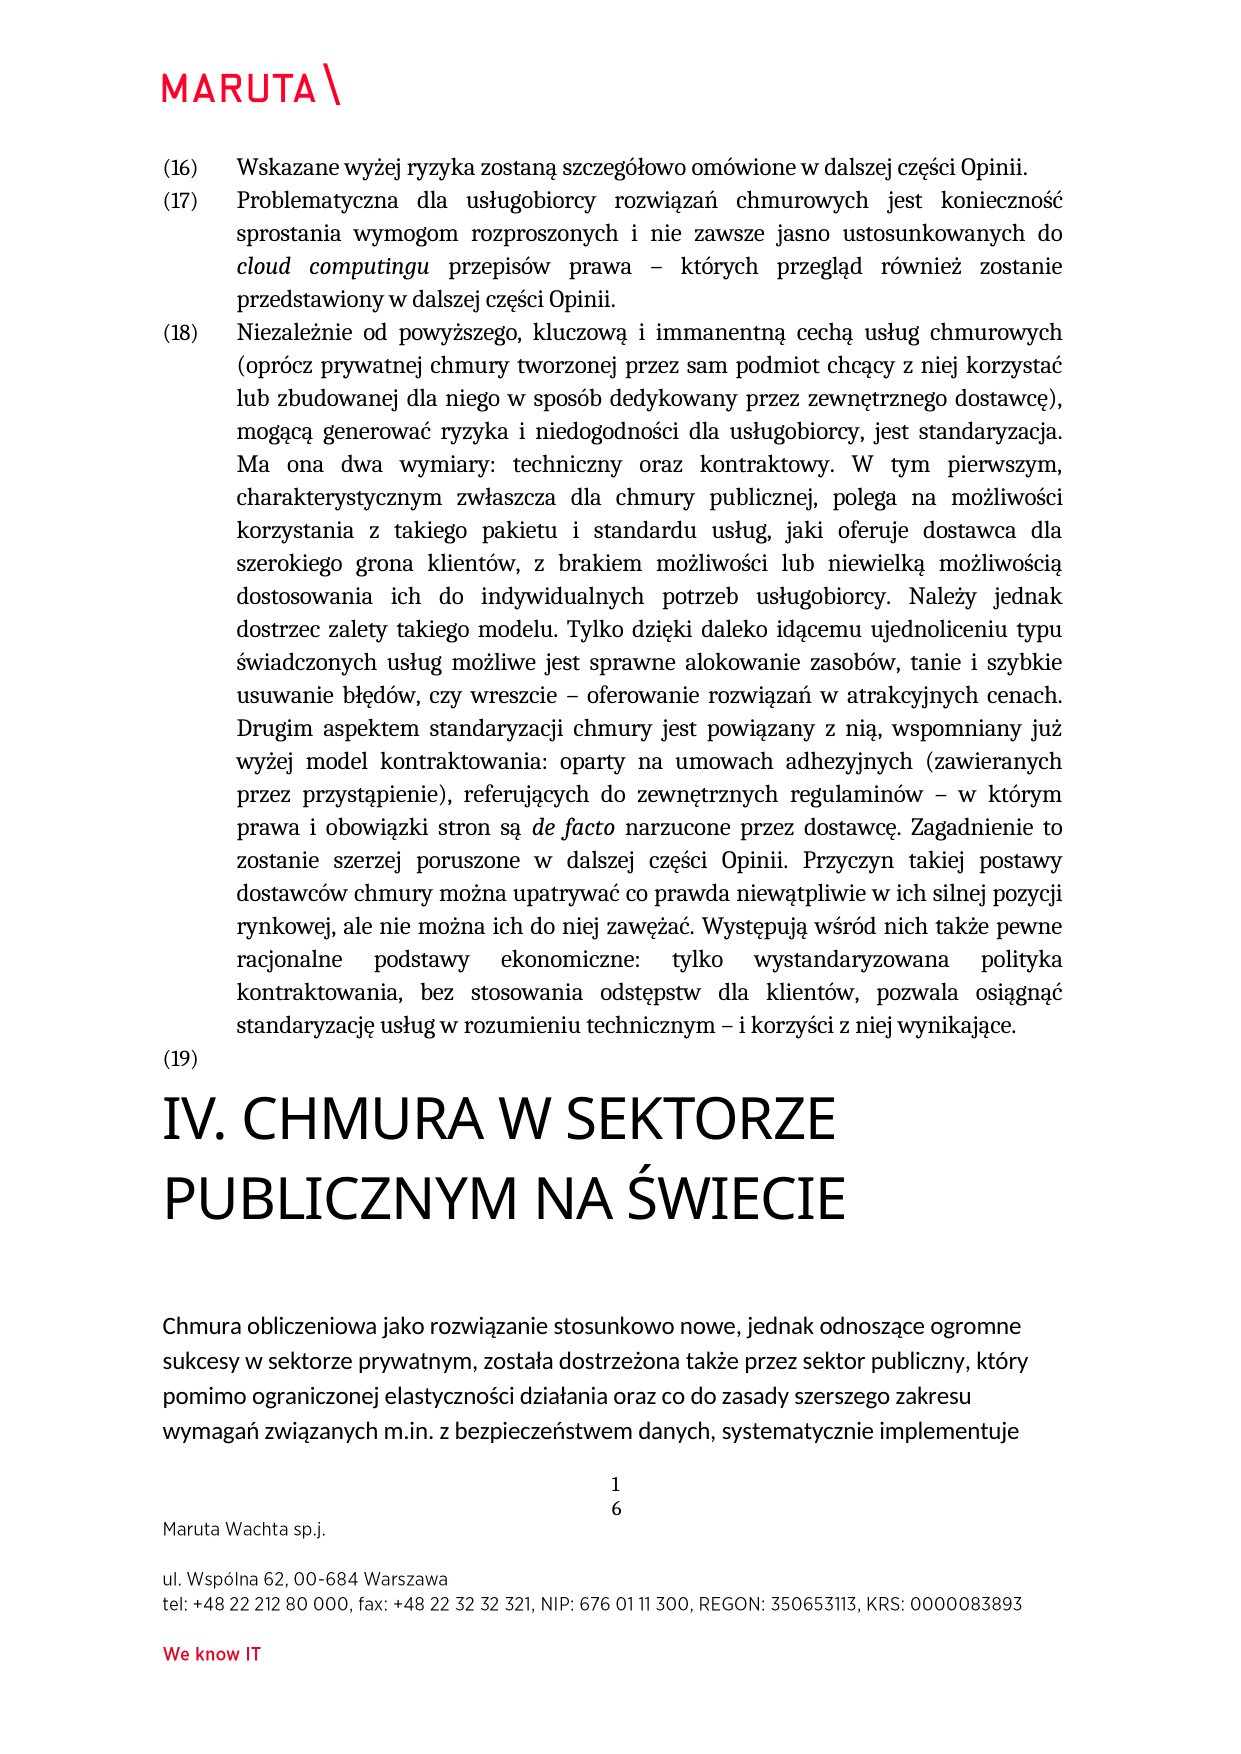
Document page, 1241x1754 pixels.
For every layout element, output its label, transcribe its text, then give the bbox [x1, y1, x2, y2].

text IV. CHMURA W SEKTORZE PUBLICZNYM NA ŚWIECIE [162, 1077, 1063, 1236]
subtitle Chmura obliczeniowa jako rozwiązanie stosunkowo nowe, jednak odnoszące ogromne sukcesy w sektorze prywatnym, została dostrzeżona także przez sektor publiczny, który pomimo ograniczonej elastyczności działania oraz co do zasady szerszego zakresu wymagań związanych m.in. z bezpieczeństwem danych, systematycznie implementuje [162, 1310, 1063, 1446]
subtitle Problematyczna dla usługobiorcy rozwiązań chmurowych jest konieczność sprostania wymogom rozproszonych i nie zawsze jasno ustosunkowanych do cloud computingu przepisów prawa – których przegląd również zostanie przedstawiony w dalszej części Opinii. [162, 186, 1063, 313]
subtitle Niezależnie od powyższego, kluczową i immanentną cechą usług chmurowych (oprócz prywatnej chmury tworzonej przez sam podmiot chcący z niej korzystać lub zbudowanej dla niego w sposób dedykowany przez zewnętrznego dostawcę), mogącą generować ryzyka i niedogodności dla usługobiorcy, jest standaryzacja. Ma ona dwa wymiary: techniczny oraz kontraktowy. W tym pierwszym, charakterystycznym zwłaszcza dla chmury publicznej, polega na możliwości korzystania z takiego pakietu i standardu usług, jaki oferuje dostawca dla szerokiego grona klientów, z brakiem możliwości lub niewielką możliwością dostosowania ich do indywidualnych potrzeb usługobiorcy. Należy jednak dostrzec zalety takiego modelu. Tylko dzięki daleko idącemu ujednoliceniu typu świadczonych usług możliwe jest sprawne alokowanie zasobów, tanie i szybkie usuwanie błędów, czy wreszcie ­– oferowanie rozwiązań w atrakcyjnych cenach. Drugim aspektem standaryzacji chmury jest powiązany z nią, wspomniany już wyżej model kontraktowania: oparty na umowach adhezyjnych (zawieranych przez przystąpienie), referujących do zewnętrznych regulaminów – w którym prawa i obowiązki stron są de facto narzucone przez dostawcę. Zagadnienie to zostanie szerzej poruszone w dalszej części Opinii. Przyczyn takiej postawy dostawców chmury można upatrywać co prawda niewątpliwie w ich silnej pozycji rynkowej, ale nie można ich do niej zawężać. Występują wśród nich także pewne racjonalne podstawy ekonomiczne: tylko wystandaryzowana polityka kontraktowania, bez stosowania odstępstw dla klientów, pozwala osiągnąć standaryzację usług w rozumieniu technicznym – i korzyści z niej wynikające. [162, 318, 1063, 1040]
subtitle Wskazane wyżej ryzyka zostaną szczegółowo omówione w dalszej części Opinii. [162, 153, 1063, 181]
